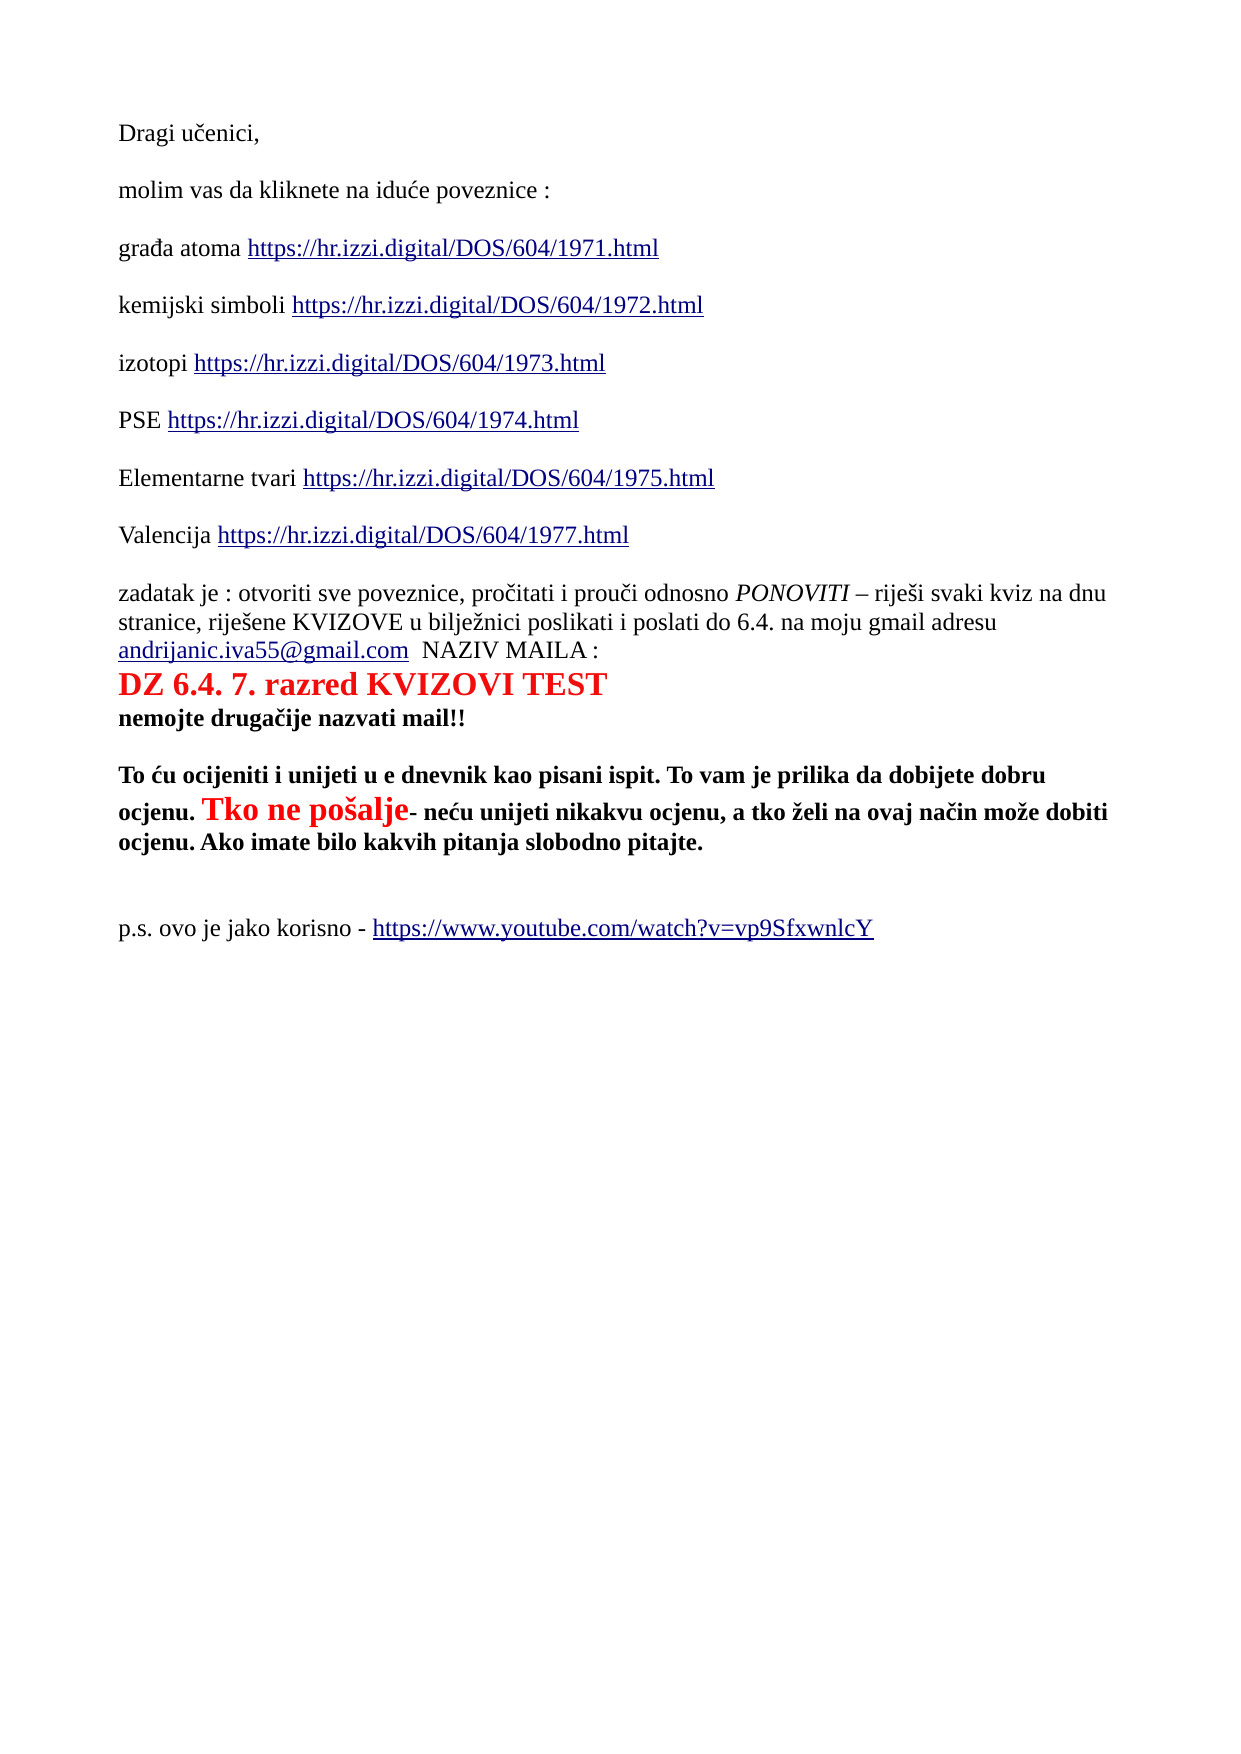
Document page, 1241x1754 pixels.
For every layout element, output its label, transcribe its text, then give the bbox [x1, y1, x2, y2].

text Dragi učenici, [118, 118, 1122, 147]
text PSE https://hr.izzi.digital/DOS/604/1974.html [118, 406, 1122, 434]
text kemijski simboli https://hr.izzi.digital/DOS/604/1972.html [118, 291, 1122, 319]
text zadatak je : otvoriti sve poveznice, pročitati i prouči odnosno PONOVITI – riješi svaki kviz na dnu stranice, riješene KVIZOVE u bilježnici poslikati i poslati do 6.4. na moju gmail adresu andrijanic.iva55@gmail.com NAZIV MAILA : [118, 578, 1122, 664]
text građa atoma https://hr.izzi.digital/DOS/604/1971.html [118, 233, 1122, 262]
text nemojte drugačije nazvati mail!! [118, 703, 1122, 731]
text izotopi https://hr.izzi.digital/DOS/604/1973.html [118, 348, 1122, 377]
text p.s. ovo je jako korisno - https://www.youtube.com/watch?v=vp9SfxwnlcY [118, 913, 1122, 942]
text To ću ocijeniti i unijeti u e dnevnik kao pisani ispit. To vam je prilika da dobijete dobru ocjenu. Tko ne pošalje- neću unijeti nikakvu ocjenu, a tko želi na ovaj način može dobiti ocjenu. Ako imate bilo kakvih pitanja slobodno pitajte. [118, 760, 1122, 856]
text molim vas da kliknete na iduće poveznice : [118, 176, 1122, 204]
text DZ 6.4. 7. razred KVIZOVI TEST [118, 664, 1122, 703]
text Elementarne tvari https://hr.izzi.digital/DOS/604/1975.html [118, 463, 1122, 492]
text Valencija https://hr.izzi.digital/DOS/604/1977.html [118, 521, 1122, 549]
